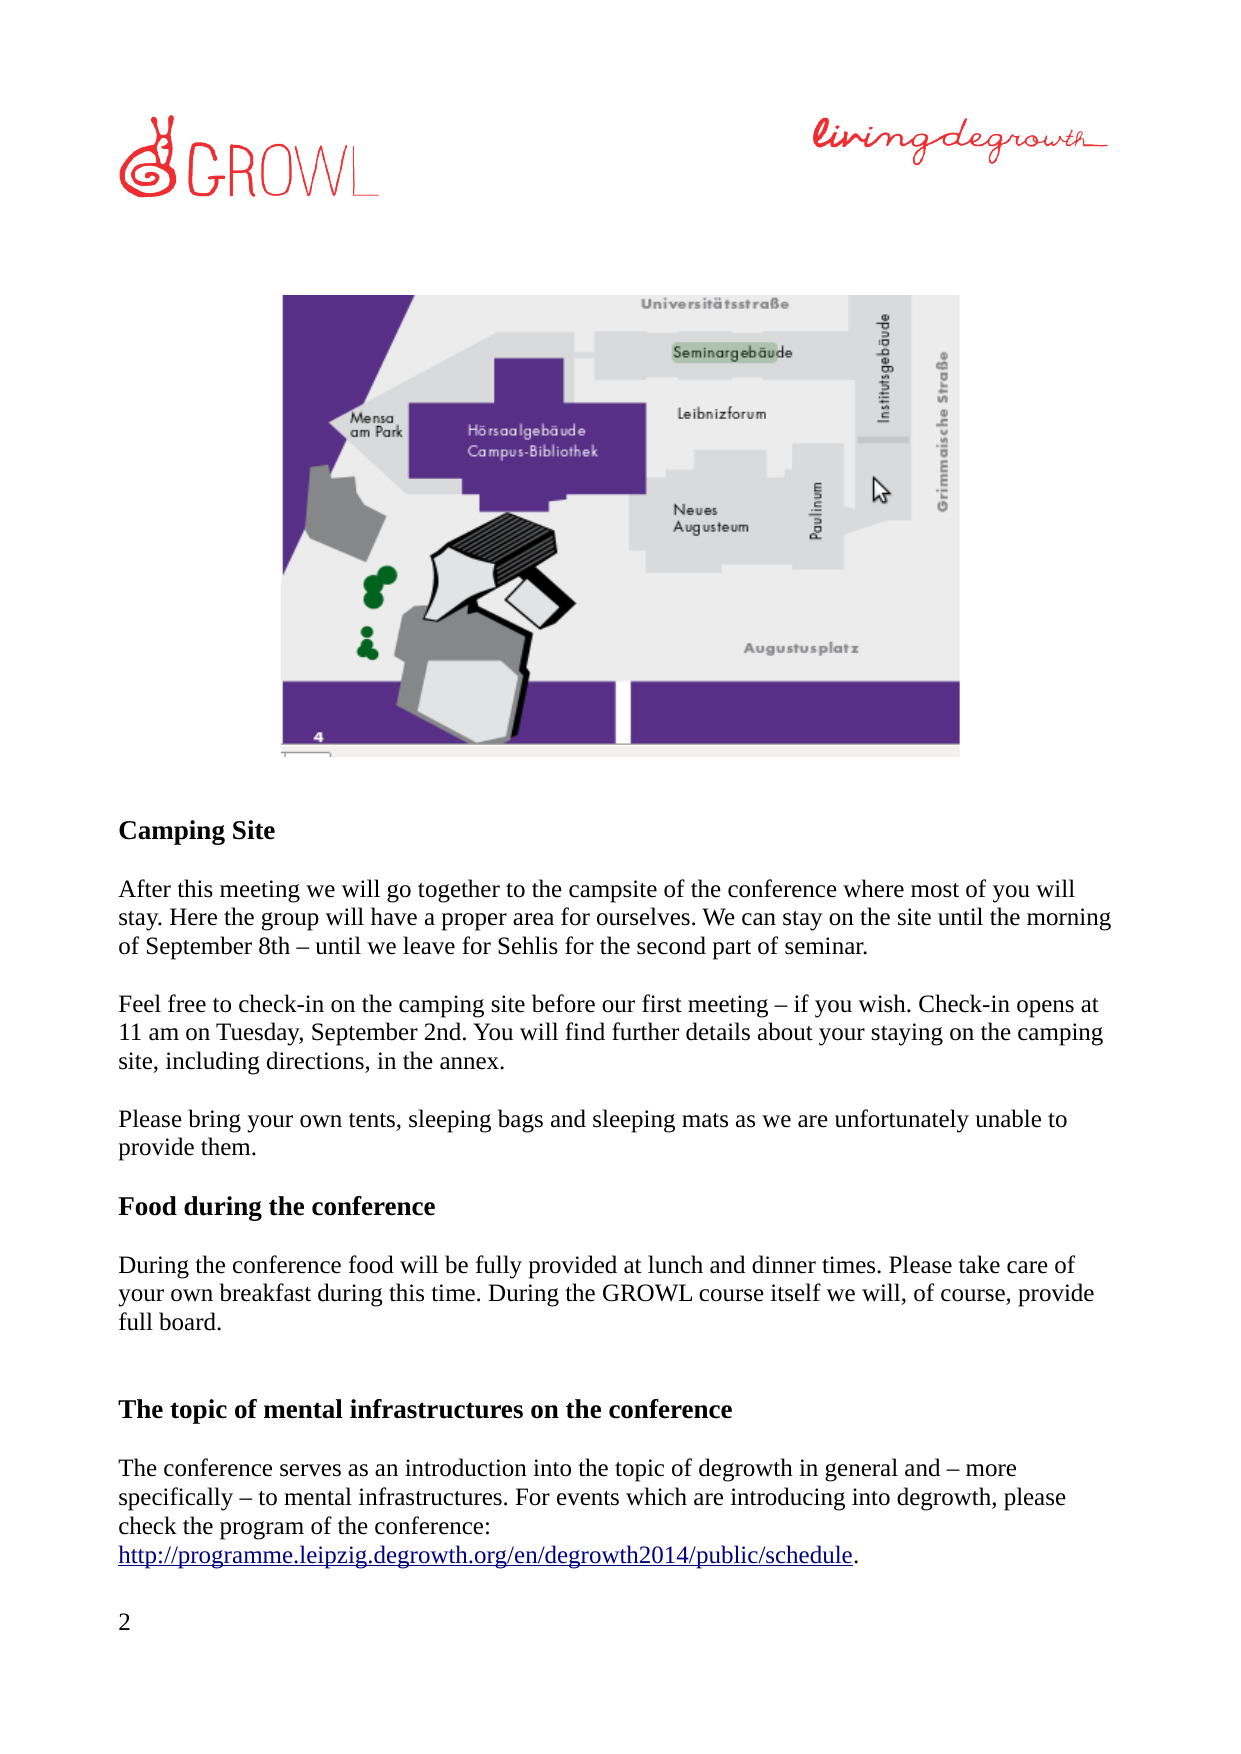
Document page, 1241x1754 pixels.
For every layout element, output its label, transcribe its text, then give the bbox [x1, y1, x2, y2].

text Camping Site [118, 814, 1122, 845]
text Food during the conference [118, 1190, 1122, 1221]
text The topic of mental infrastructures on the conference [118, 1393, 1122, 1425]
picture [119, 115, 1108, 198]
text Please bring your own tents, sleeping bags and sleeping mats as we are unfortunately unable to provide them. [118, 1104, 1122, 1161]
text Feel free to check-in on the camping site before our first meeting – if you wish. Check-in opens at 11 am on Tuesday, September 2nd. You will find further details about your staying on the camping site, including directions, in the annex. [118, 989, 1122, 1075]
text After this meeting we will go together to the campsite of the conference where most of you will stay. Here the group will have a proper area for ourselves. We can stay on the site until the morning of September 8th – until we leave for Sehlis for the second part of seminar. [118, 874, 1122, 960]
picture [280, 295, 960, 757]
text The conference serves as an introduction into the topic of degrowth in general and – more specifically – to mental infrastructures. For events which are introducing into degrowth, please check the program of the conference: http://programme.leipzig.degrowth.org/en/degrowth2014/public/schedule. [118, 1453, 1122, 1568]
text During the conference food will be fully provided at lunch and dinner times. Please take care of your own breakfast during this time. During the GROWL course itself we will, of course, provide full board. [118, 1250, 1122, 1336]
